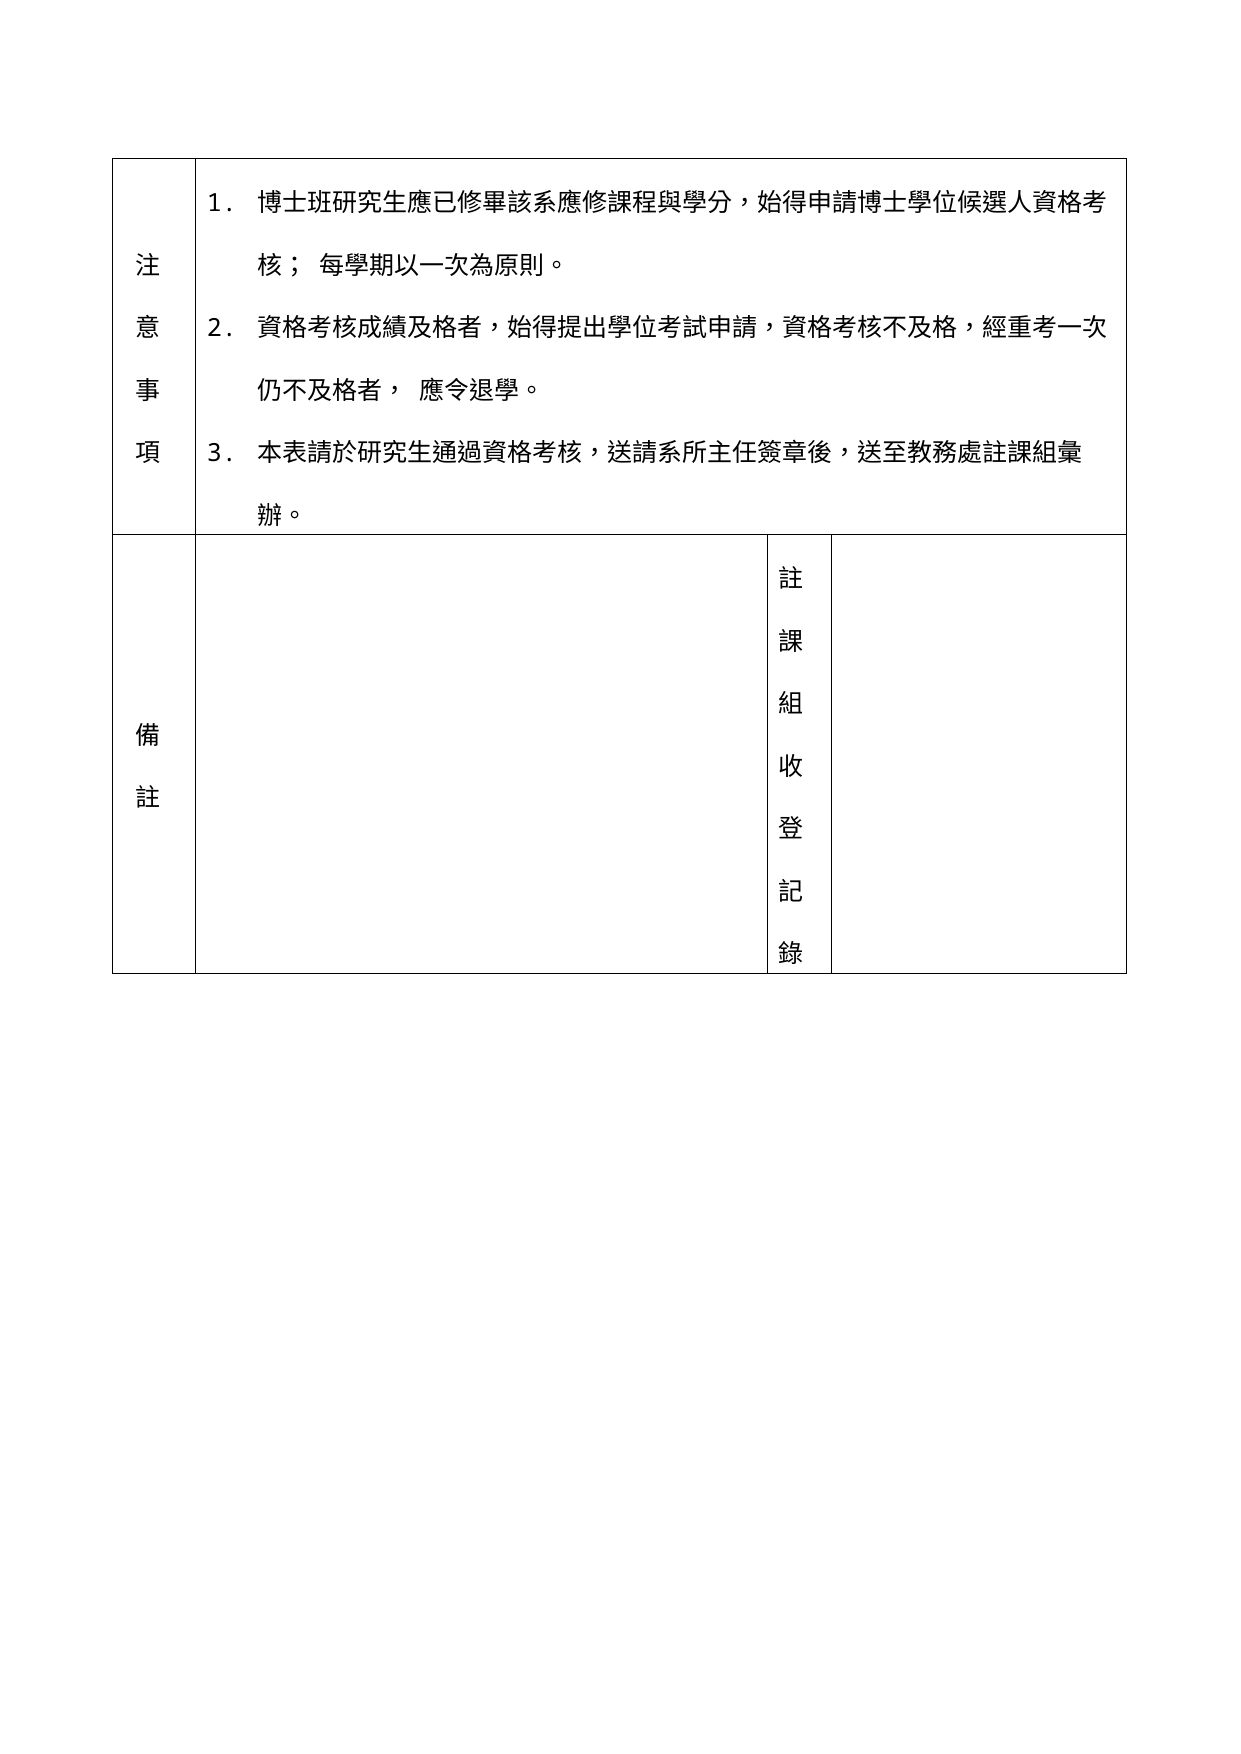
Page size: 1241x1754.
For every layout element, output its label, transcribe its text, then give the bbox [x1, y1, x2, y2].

table_cell 博士班研究生應已修畢該系應修課程與學分，始得申請博士學位候選人資格考核； 每學期以一次為原則。 資格考核成績及格者，始得提出學位考試申請，資格考核不及格，經重考一次仍不及格者， 應令退學。 本表請於研究生通過資格考核，送請系所主任簽章後，送至教務處註課組彙辦。 [196, 159, 1126, 534]
table_cell [196, 535, 767, 973]
table_cell [832, 535, 1126, 973]
table_cell 備註 [113, 535, 195, 973]
table_cell 注意事項 [113, 159, 195, 534]
table_cell 註課組收登記錄 [768, 535, 831, 973]
